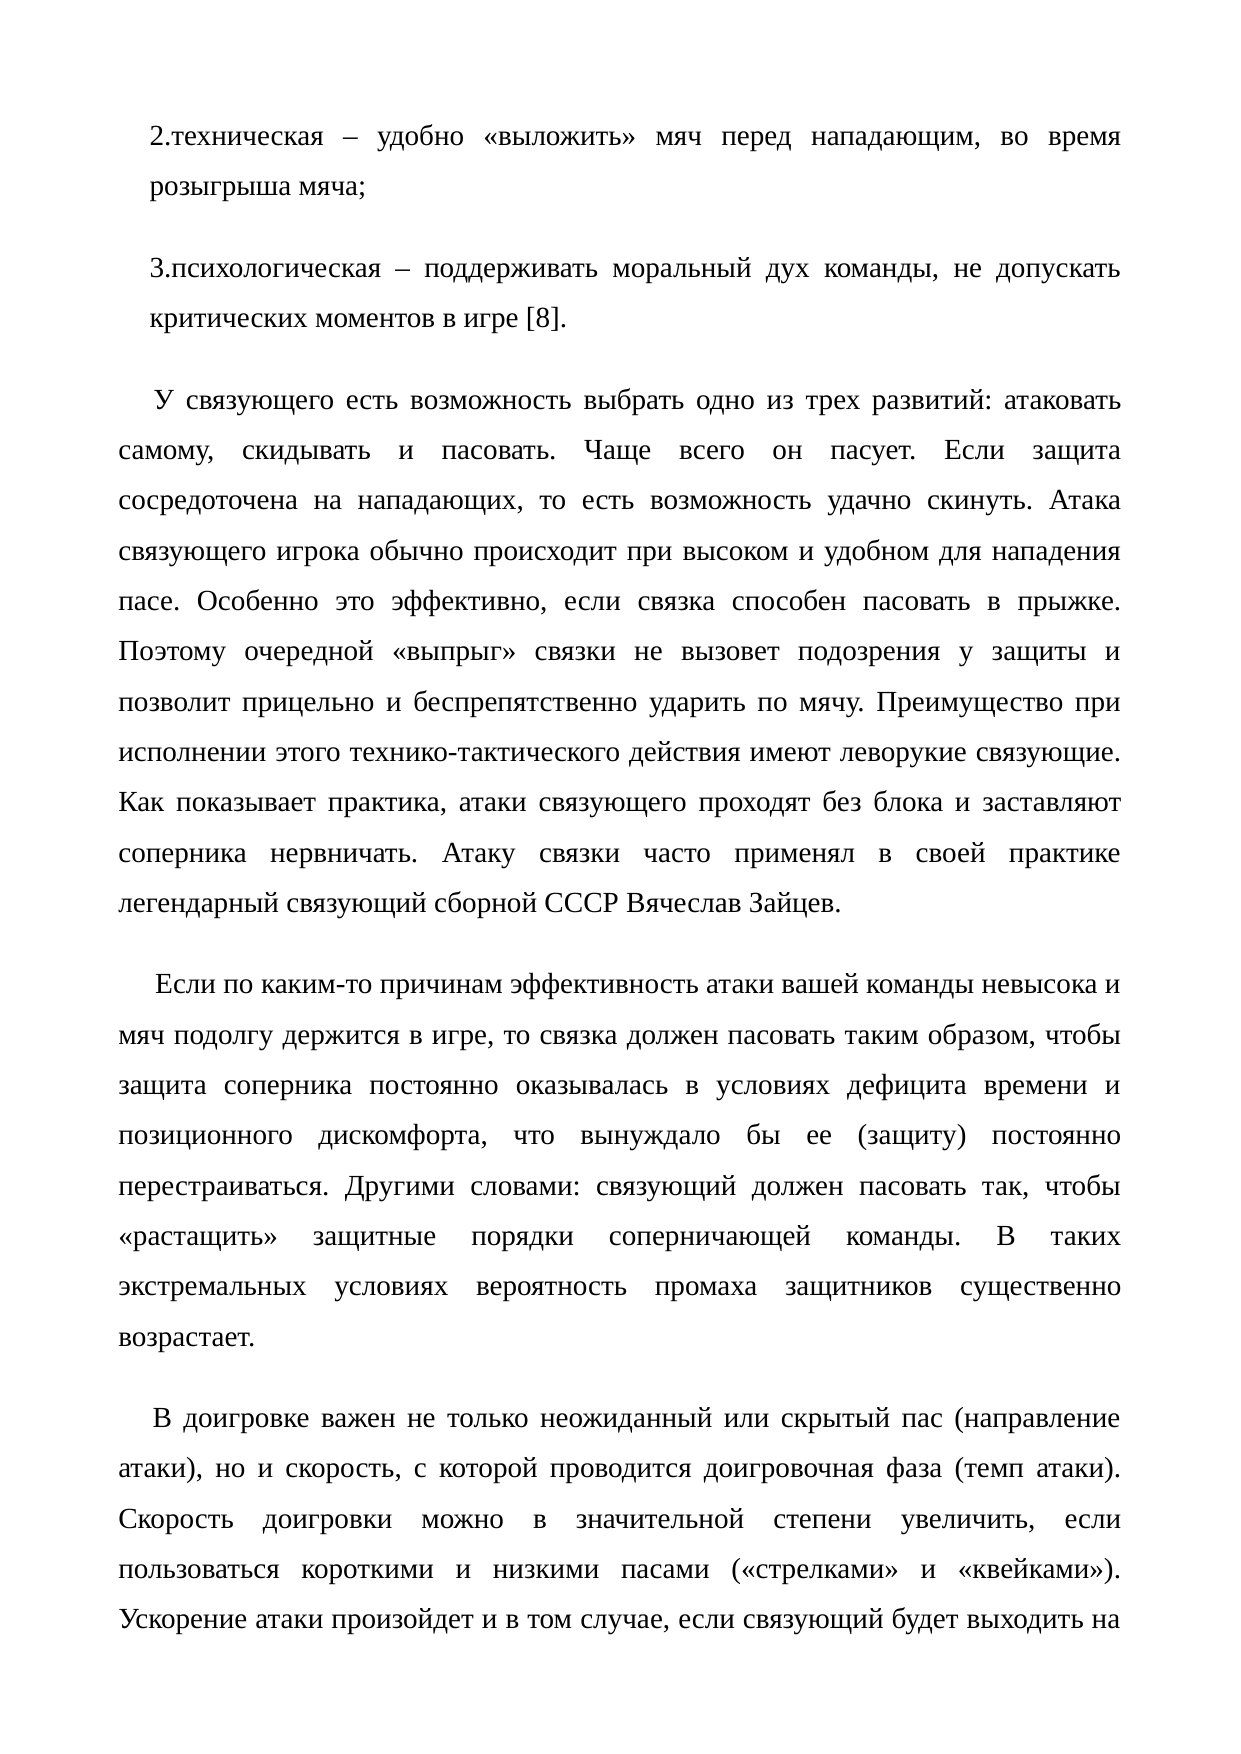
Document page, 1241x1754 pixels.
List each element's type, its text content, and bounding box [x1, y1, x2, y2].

list психологическая – поддерживать моральный дух команды, не допускать критических моментов в игре [8]. [149, 250, 1122, 334]
text В доигровке важен не только неожиданный или скрытый пас (направление атаки), но и скорость, с которой проводится доигровочная фаза (темп атаки). Скорость доигровки можно в значительной степени увеличить, если пользоваться короткими и низкими пасами («стрелками» и «квейками»). Ускорение атаки произойдет и в том случае, если связующий будет выходить на [118, 1400, 1122, 1635]
text У связующего есть возможность выбрать одно из трех развитий: атаковать самому, скидывать и пасовать. Чаще всего он пасует. Если защита сосредоточена на нападающих, то есть возможность удачно скинуть. Атака связующего игрока обычно происходит при высоком и удобном для нападения пасе. Особенно это эффективно, если связка способен пасовать в прыжке. Поэтому очередной «выпрыг» связки не вызовет подозрения у защиты и позволит прицельно и беспрепятственно ударить по мячу. Преимущество при исполнении этого технико-тактического действия имеют леворукие связующие. Как показывает практика, атаки связующего проходят без блока и заставляют соперника нервничать. Атаку связки часто применял в своей практике легендарный связующий сборной СССР Вячеслав Зайцев. [118, 382, 1122, 918]
text Если по каким-то причинам эффективность атаки вашей команды невысока и мяч подолгу держится в игре, то связка должен пасовать таким образом, чтобы защита соперника постоянно оказывалась в условиях дефицита времени и позиционного дискомфорта, что вынуждало бы ее (защиту) постоянно перестраиваться. Другими словами: связующий должен пасовать так, чтобы «растащить» защитные порядки соперничающей команды. В таких экстремальных условиях вероятность промаха защитников существенно возрастает. [118, 967, 1122, 1352]
list техническая – удобно «выложить» мяч перед нападающим, во время розыгрыша мяча; [149, 118, 1122, 202]
